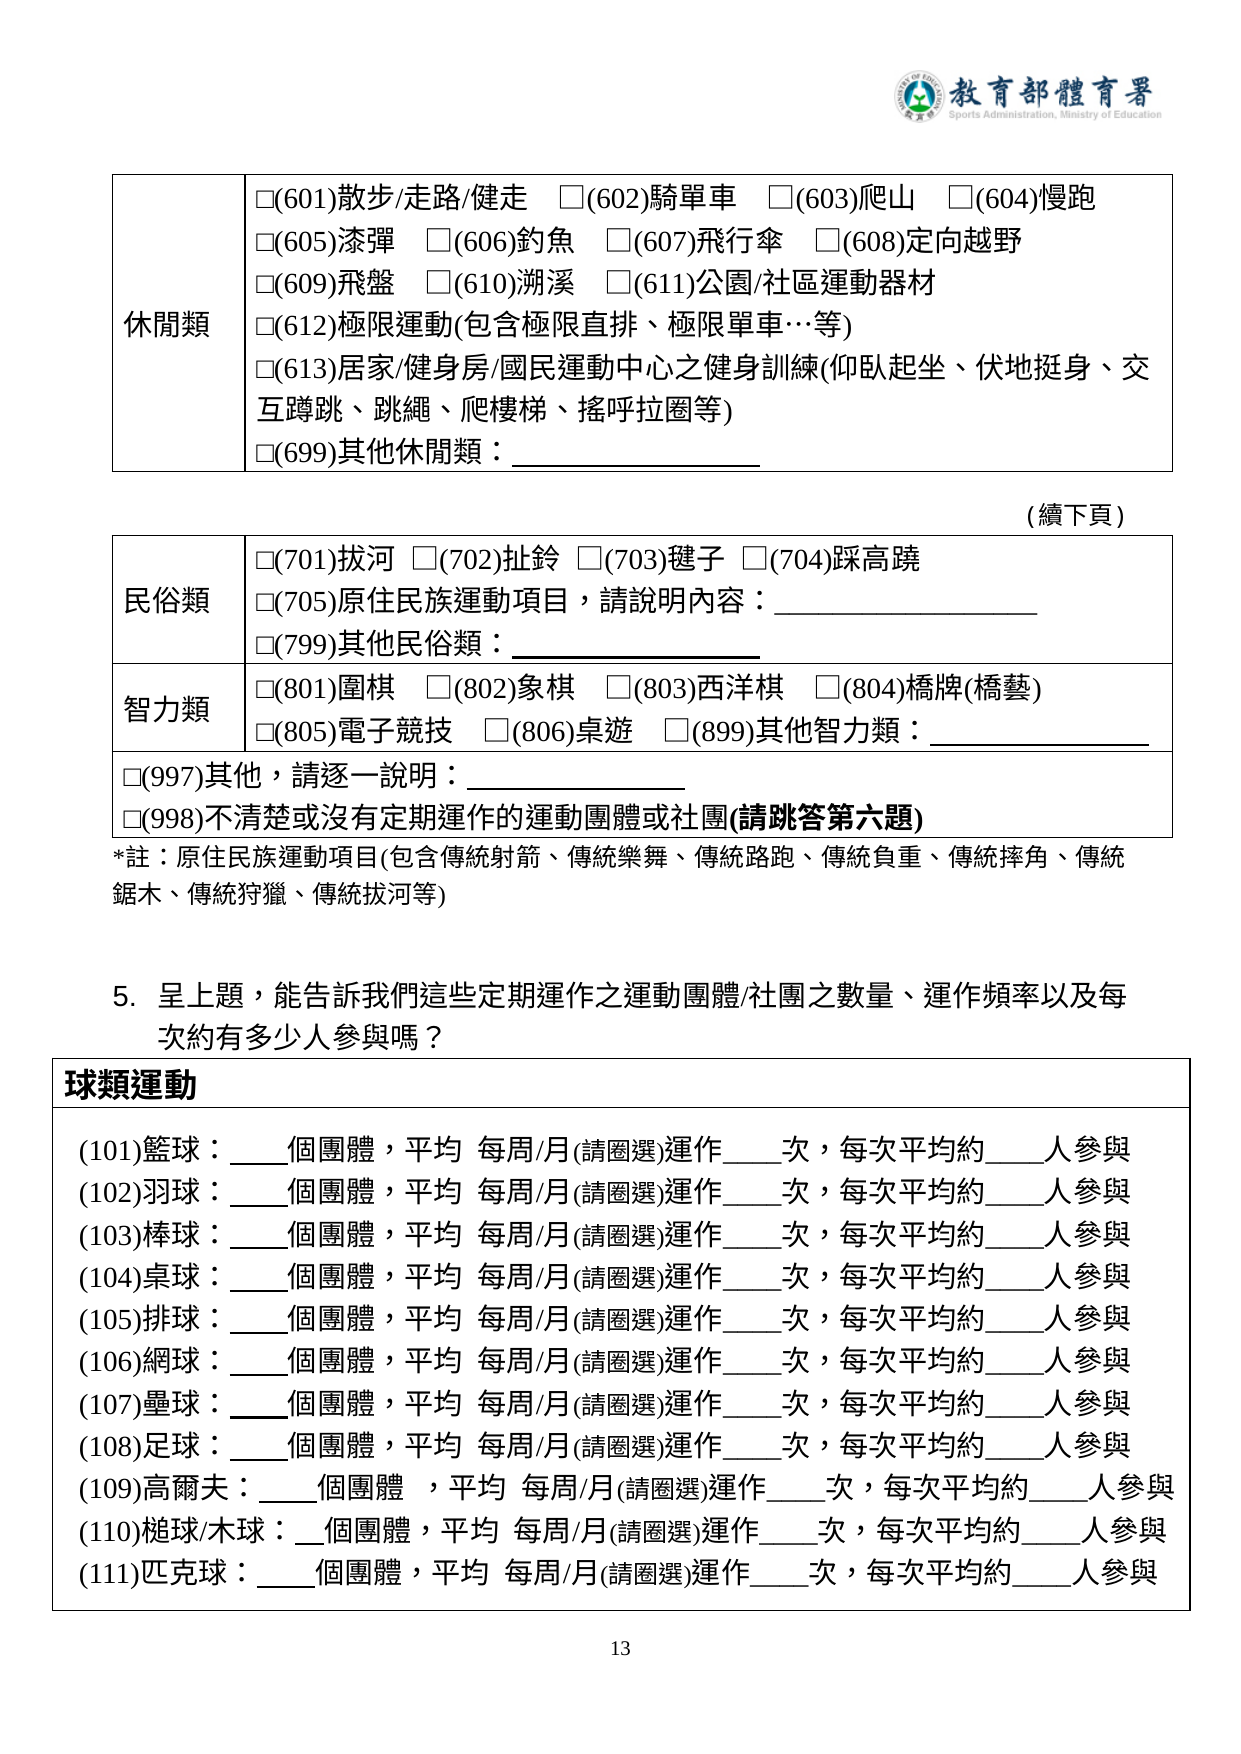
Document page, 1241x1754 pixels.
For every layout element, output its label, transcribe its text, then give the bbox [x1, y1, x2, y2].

table_cell 智力類 [113, 664, 244, 751]
table_cell (101)籃球： 個團體，平均 每周/月(請圈選)運作____次，每次平均約____人參與 (102)羽球： 個團體，平均 每周/月(請圈選)運作____次，每次平均約____人參與 (103)棒球： 個團體，平均 每周/月(請圈選)運作____次，每次平均約____人參與 (104)桌球： 個團體，平均 每周/月(請圈選)運作____次，每次平均約____人參與 (105)排球： 個團體，平均 每周/月(請圈選)運作____次，每次平均約____人參與 (106)網球： 個團體，平均 每周/月(請圈選)運作____次，每次平均約____人參與 (107)壘球： 個團體，平均 每周/月(請圈選)運作____次，每次平均約____人參與 (108)足球： 個團體，平均 每周/月(請圈選)運作____次，每次平均約____人參與 (109)高爾夫： 個團體 ，平均 每周/月(請圈選)運作____次，每次平均約____人參與 (110)槌球/木球： 個團體，平均 每周/月(請圈選)運作____次，每次平均約____人參與 (111)匹克球： 個團體，平均 每周/月(請圈選)運作____次，每次平均約____人參與 [53, 1108, 1189, 1610]
table_cell □(601)散步/走路/健走 □(602)騎單車 □(603)爬山 □(604)慢跑 □(605)漆彈 □(606)釣魚 □(607)飛行傘 □(608)定向越野 □(609)飛盤 □(610)溯溪 □(611)公園/社區運動器材 □(612)極限運動(包含極限直排、極限單車…等) □(613)居家/健身房/國民運動中心之健身訓練(仰臥起坐、伏地挺身、交互蹲跳、跳繩、爬樓梯、搖呼拉圈等) □(699)其他休閒類： [246, 175, 1172, 471]
table_header 球類運動 [53, 1059, 1189, 1107]
table_cell □(997)其他，請逐一說明： □(998)不清楚或沒有定期運作的運動團體或社團(請跳答第六題) [113, 752, 1172, 837]
table_header □(701)拔河 □(702)扯鈴 □(703)毽子 □(704)踩高蹺 □(705)原住民族運動項目，請說明內容：__________________ □(799)其他民俗類： [246, 536, 1172, 663]
text (續下頁) [112, 472, 1128, 535]
list 呈上題，能告訴我們這些定期運作之運動團體/社團之數量、運作頻率以及每次約有多少人參與嗎？ [112, 973, 1128, 1057]
text *註：原住民族運動項目(包含傳統射箭、傳統樂舞、傳統路跑、傳統負重、傳統摔角、傳統鋸木、傳統狩獵、傳統拔河等) [112, 838, 1128, 910]
table_cell □(801)圍棋 □(802)象棋 □(803)西洋棋 □(804)橋牌(橋藝) □(805)電子競技 □(806)桌遊 □(899)其他智力類： [246, 664, 1172, 751]
table_header 民俗類 [113, 536, 244, 663]
table_cell 休閒類 [113, 175, 244, 471]
